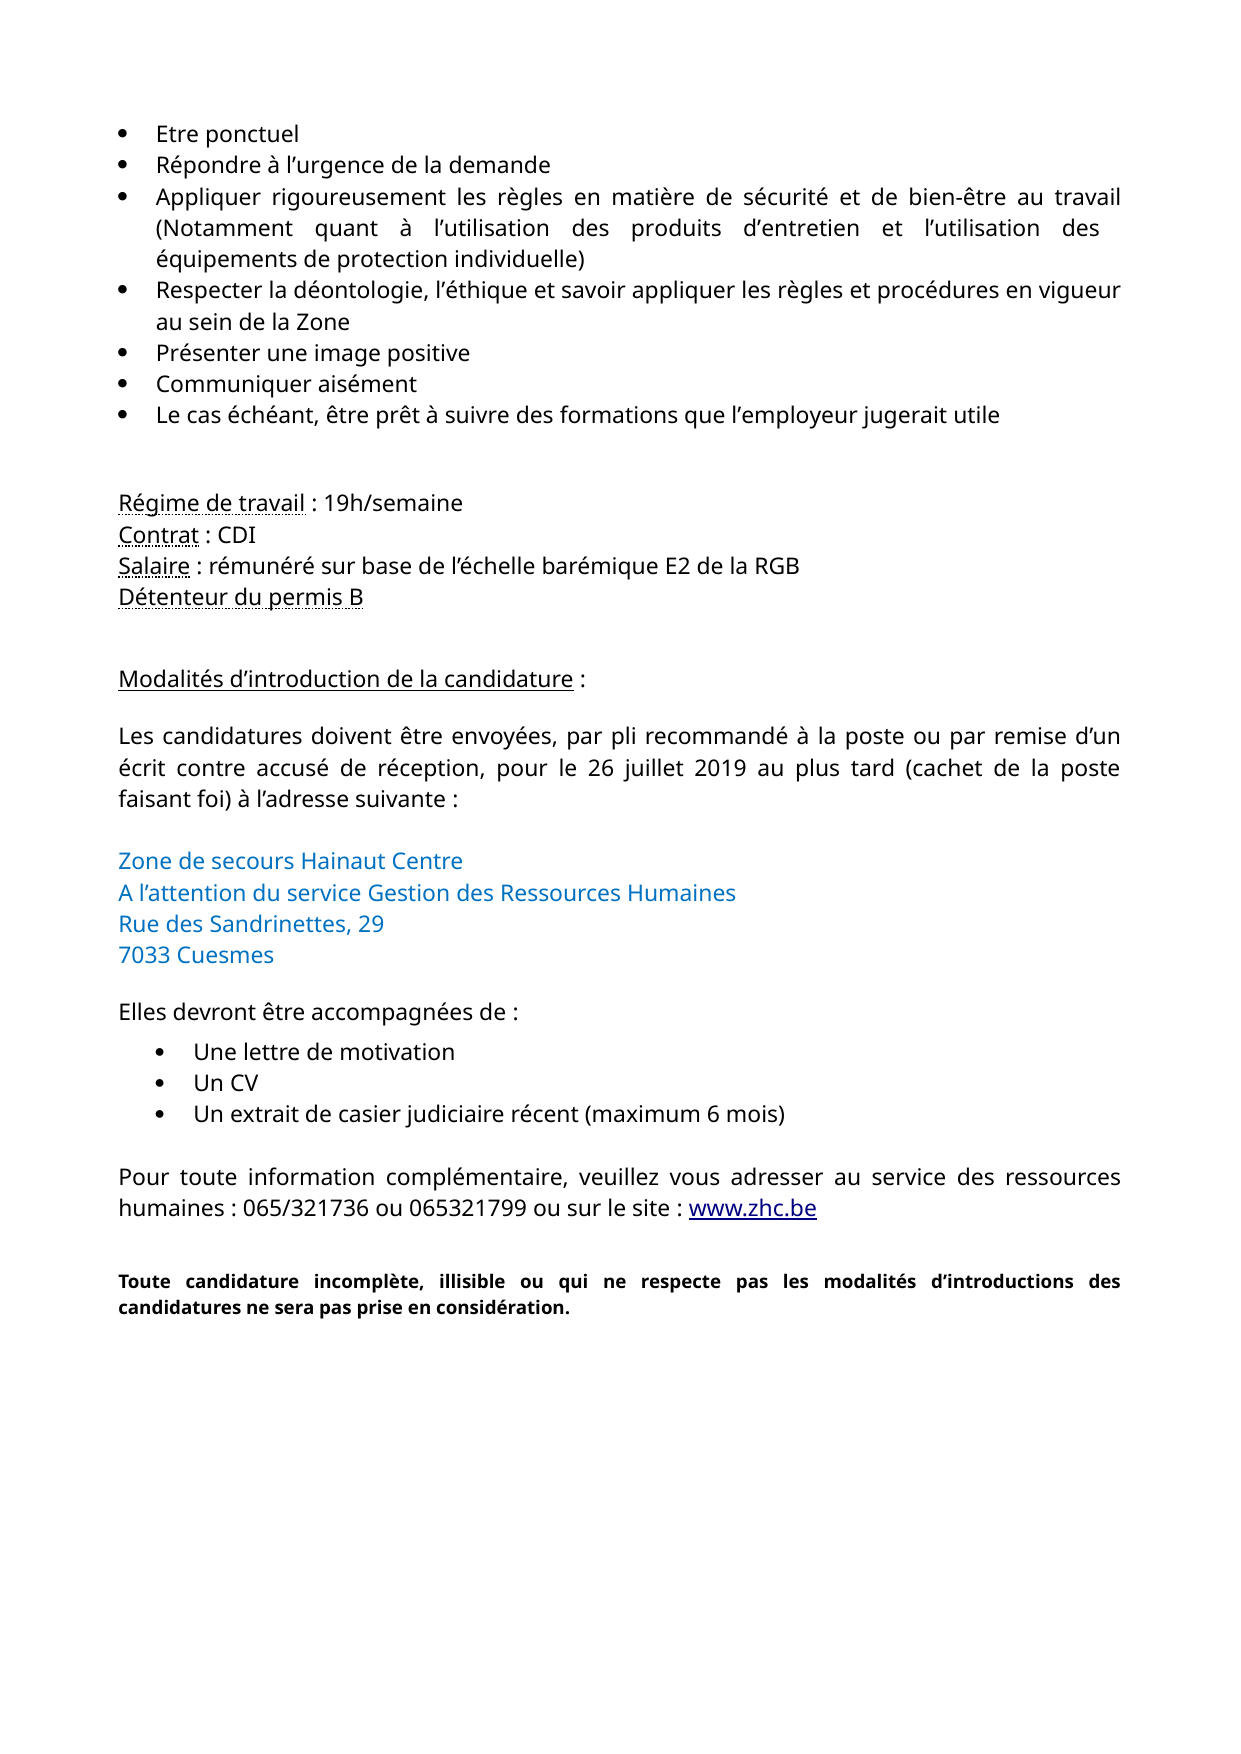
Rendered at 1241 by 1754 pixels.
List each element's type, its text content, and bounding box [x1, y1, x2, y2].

list Le cas échéant, être prêt à suivre des formations que l’employeur jugerait utile [118, 399, 1122, 431]
list Appliquer rigoureusement les règles en matière de sécurité et de bien-être au travail (Notamment quant à l’utilisation des produits d’entretien et l’utilisation des équipements de protection individuelle) [118, 181, 1122, 274]
text Pour toute information complémentaire, veuillez vous adresser au service des ressources humaines : 065/321736 ou 065321799 ou sur le site : www.zhc.be [118, 1161, 1122, 1223]
text Toute candidature incomplète, illisible ou qui ne respecte pas les modalités d’introductions des candidatures ne sera pas prise en considération. [118, 1268, 1122, 1319]
list Etre ponctuel [118, 118, 1122, 149]
list Respecter la déontologie, l’éthique et savoir appliquer les règles et procédures en vigueur au sein de la Zone [118, 274, 1122, 337]
text Régime de travail : 19h/semaine [118, 487, 1122, 519]
list Un extrait de casier judiciaire récent (maximum 6 mois) [156, 1098, 1122, 1129]
list Un CV [156, 1067, 1122, 1098]
text Rue des Sandrinettes, 29 [118, 908, 1122, 939]
list Répondre à l’urgence de la demande [118, 149, 1122, 181]
list Communiquer aisément [118, 368, 1122, 399]
text Salaire : rémunéré sur base de l’échelle barémique E2 de la RGB [118, 550, 1122, 581]
list Une lettre de motivation [156, 1036, 1122, 1067]
text Modalités d’introduction de la candidature : [118, 663, 1122, 695]
text Contrat : CDI [118, 519, 1122, 550]
text A l’attention du service Gestion des Ressources Humaines [118, 876, 1122, 908]
list Présenter une image positive [118, 337, 1122, 368]
text Elles devront être accompagnées de : [118, 996, 1122, 1027]
text Zone de secours Hainaut Centre [118, 845, 1122, 876]
text Détenteur du permis B [118, 581, 1122, 612]
text Les candidatures doivent être envoyées, par pli recommandé à la poste ou par remise d’un écrit contre accusé de réception, pour le 26 juillet 2019 au plus tard (cachet de la poste faisant foi) à l’adresse suivante : [118, 720, 1122, 814]
text 7033 Cuesmes [118, 939, 1122, 970]
